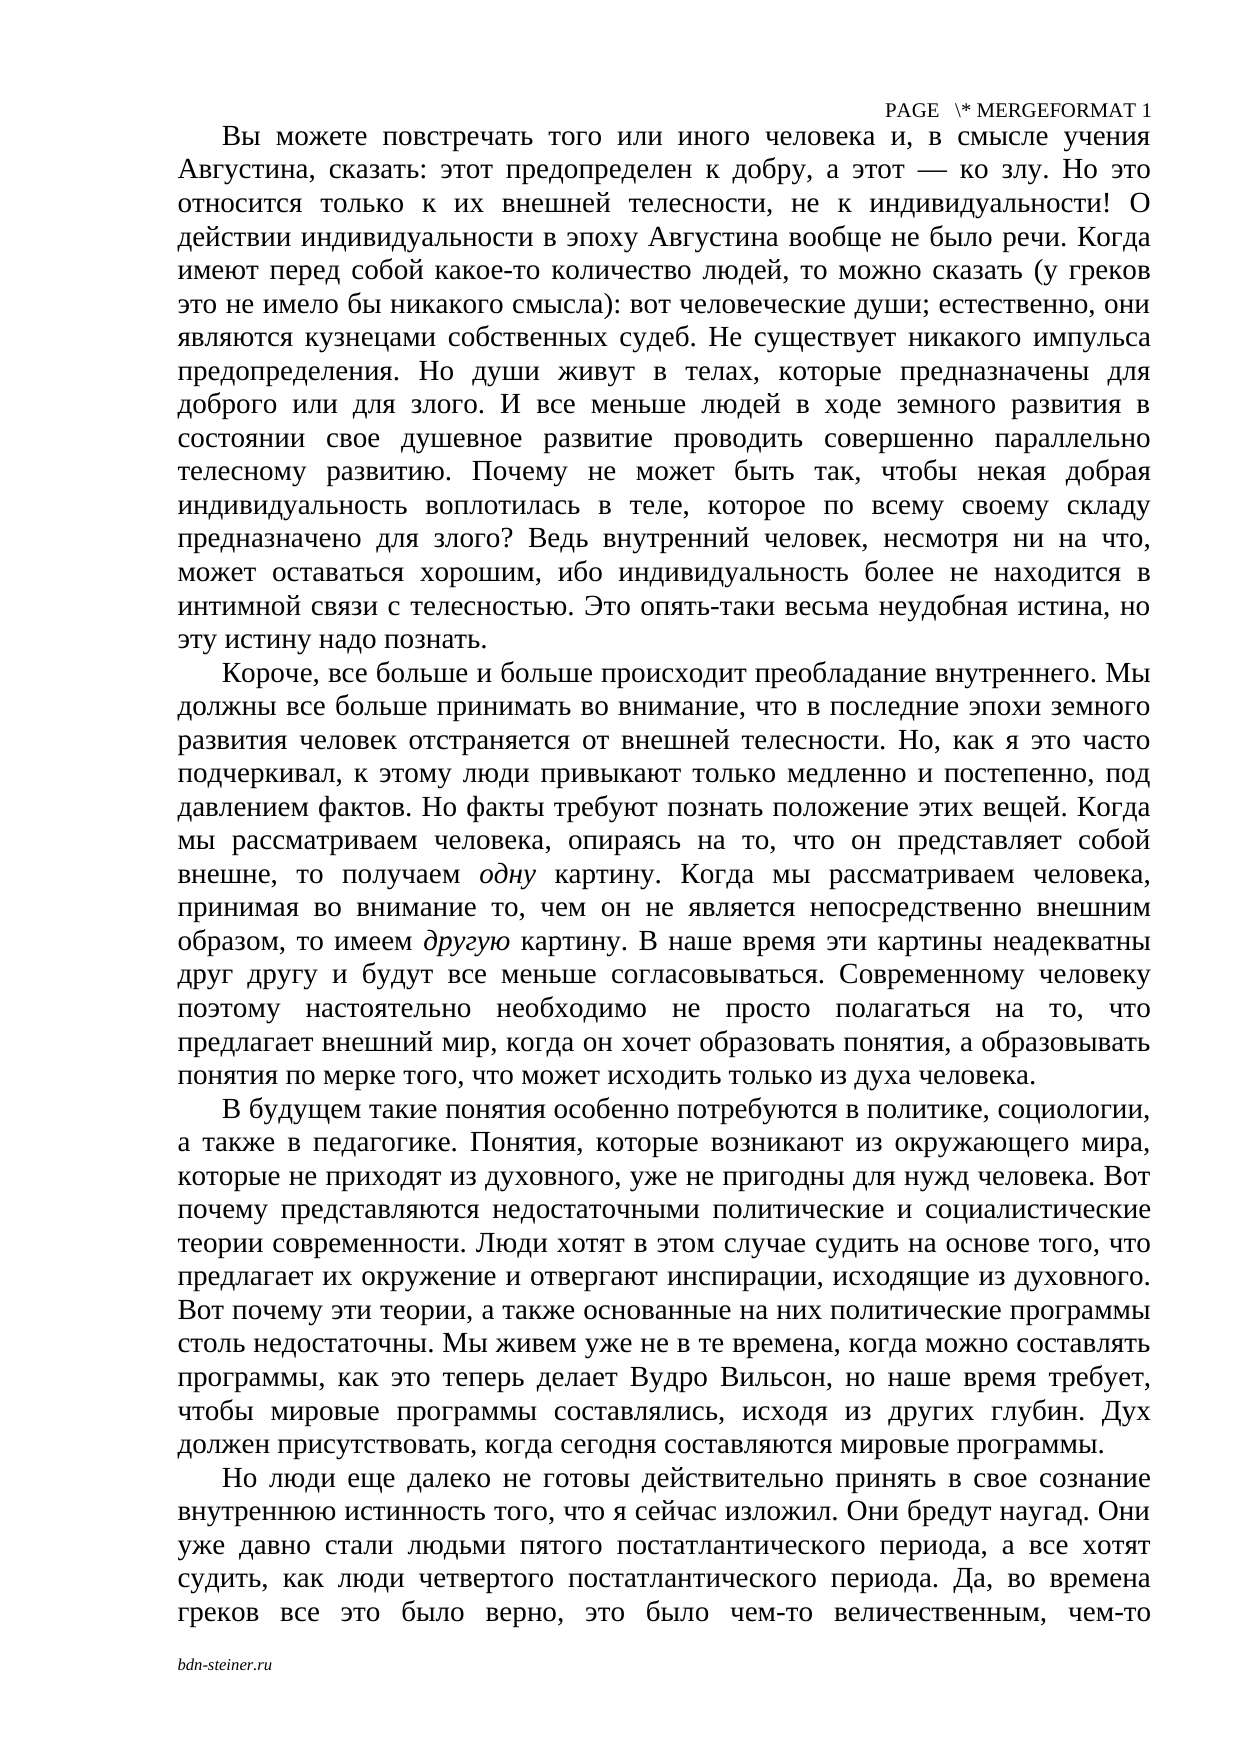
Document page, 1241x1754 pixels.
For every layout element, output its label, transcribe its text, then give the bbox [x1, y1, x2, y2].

text Вы можете повстречать того или иного человека и, в смысле учения Августина, сказать: этот предопределен к добру, а этот — ко злу. Но это относится только к их внешней телесности, не к индивидуальности! О действии индивидуальности в эпоху Августина вообще не было речи. Когда имеют перед собой какое-то количество людей, то можно сказать (у греков это не имело бы никакого смысла): вот человеческие души; естественно, они являются кузнецами собственных судеб. Не существует никакого импульса предопределения. Но души живут в телах, которые предназначены для доброго или для злого. И все меньше людей в ходе земного развития в состоянии свое душевное развитие проводить совершенно параллельно телесному развитию. Почему не может быть так, чтобы некая добрая индивидуальность воплотилась в теле, которое по всему своему складу предназначено для злого? Ведь внутренний человек, несмотря ни на что, может оставаться хорошим, ибо индивидуальность более не находится в интимной связи с телесностью. Это опять-таки весьма неудобная истина, но эту истину надо познать. [177, 118, 1152, 655]
text В будущем такие понятия особенно потребуются в политике, социологии, а также в педагогике. Понятия, которые возникают из окружающего мира, которые не приходят из духовного, уже не пригодны для нужд человека. Вот почему представляются недостаточными политические и социалистические теории современности. Люди хотят в этом случае судить на основе того, что предлагает их окружение и отвергают инспирации, исходящие из духовного. Вот почему эти теории, а также основанные на них политические программы столь недостаточны. Мы живем уже не в те времена, когда можно составлять программы, как это теперь делает Вудро Вильсон, но наше время требует, чтобы мировые программы составлялись, исходя из других глубин. Дух должен присутствовать, когда сегодня составляются мировые программы. [177, 1091, 1152, 1460]
text Короче, все больше и больше происходит преобладание внутреннего. Мы должны все больше принимать во внимание, что в последние эпохи земного развития человек отстраняется от внешней телесности. Но, как я это часто подчеркивал, к этому люди привыкают только медленно и постепенно, под давлением фактов. Но факты требуют познать положение этих вещей. Когда мы рассматриваем человека, опираясь на то, что он представляет собой внешне, то получаем одну картину. Когда мы рассматриваем человека, принимая во внимание то, чем он не является непосредственно внешним образом, то имеем другую картину. В наше время эти картины неадекватны друг другу и будут все меньше согласовываться. Современному человеку поэтому настоятельно необходимо не просто полагаться на то, что предлагает внешний мир, когда он хочет образовать понятия, а образовывать понятия по мерке того, что может исходить только из духа человека. [177, 655, 1152, 1091]
text Но люди еще далеко не готовы действительно принять в свое сознание внутреннюю истинность того, что я сейчас изложил. Они бредут наугад. Они уже давно стали людьми пятого постатлантического периода, а все хотят судить, как люди четвертого постатлантического периода. Да, во времена греков все это было верно, это было чем-то величественным, чем-то [177, 1460, 1152, 1627]
